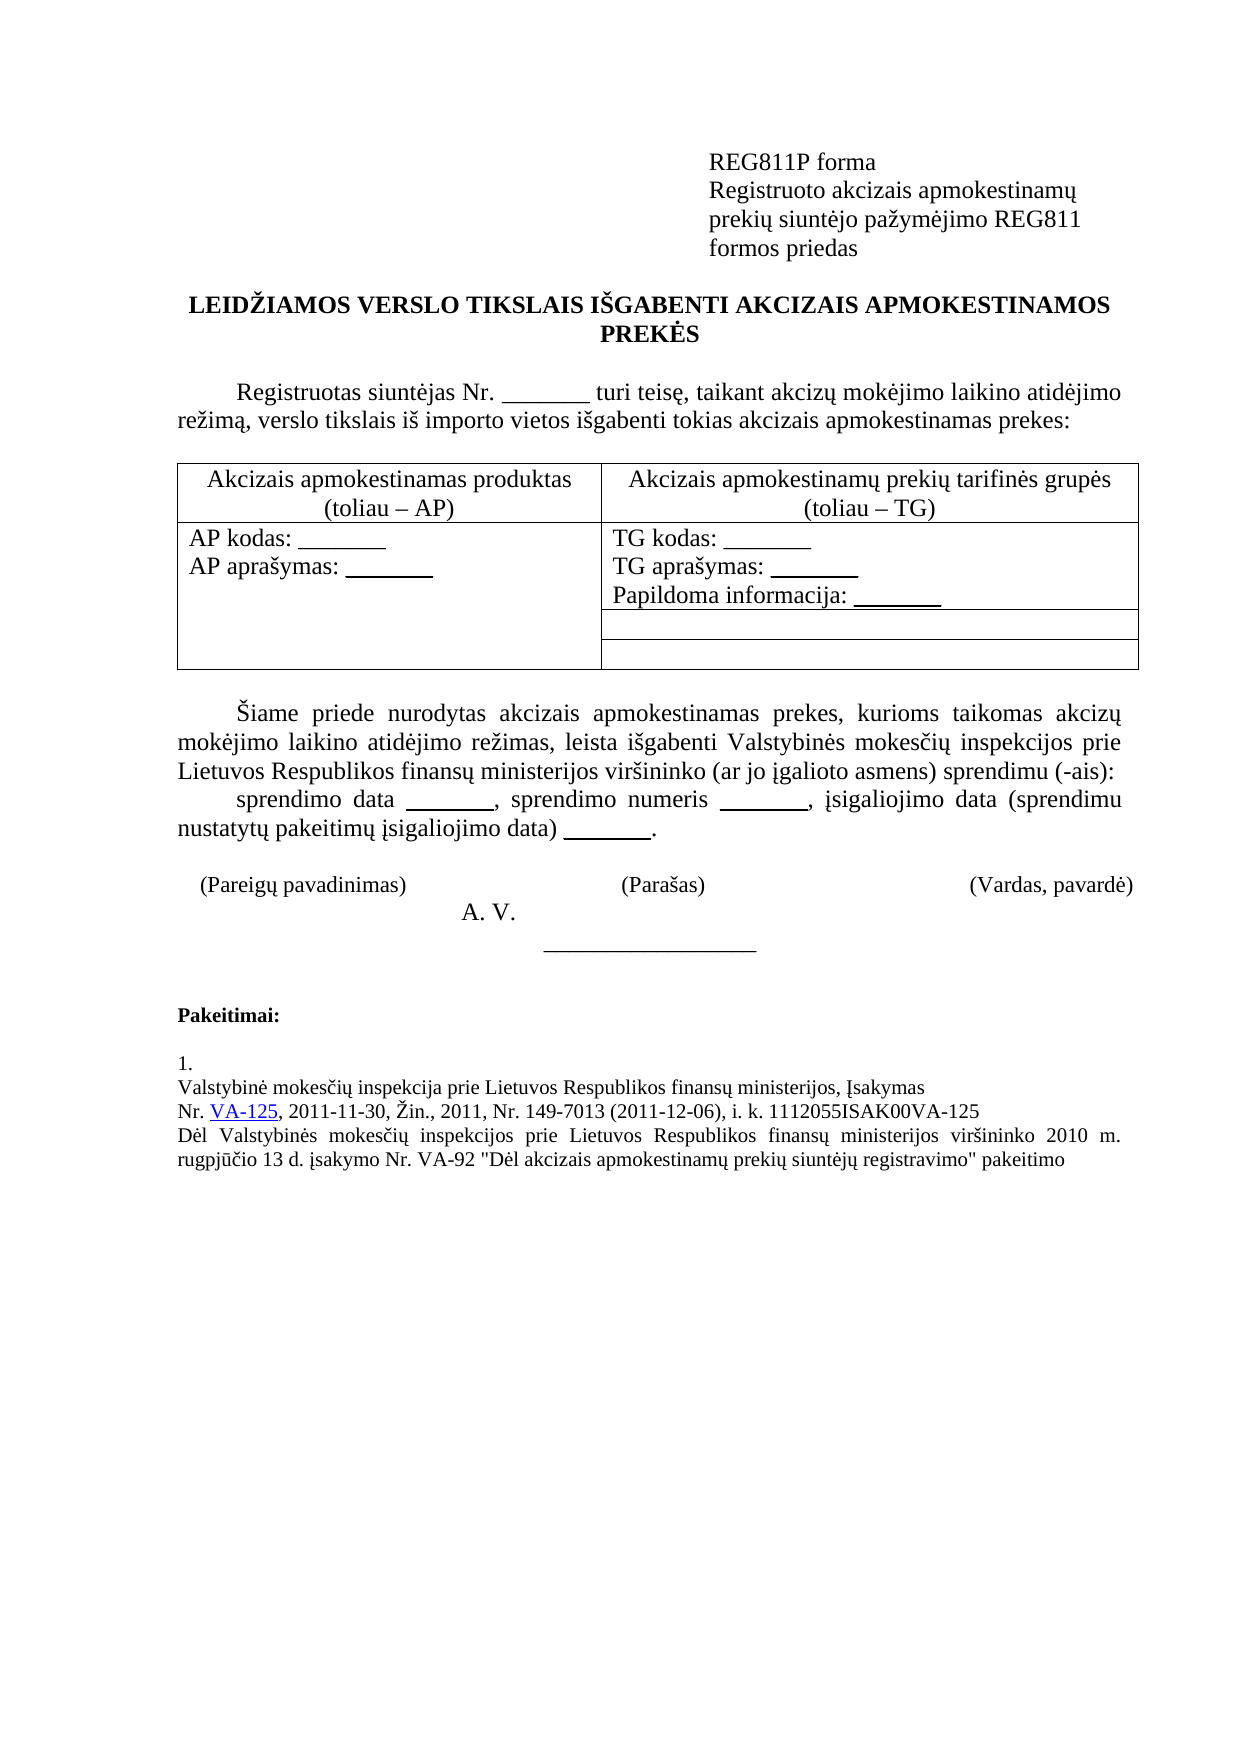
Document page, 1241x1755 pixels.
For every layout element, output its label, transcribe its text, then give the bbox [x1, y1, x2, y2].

table_cell [602, 640, 1138, 668]
text Registruotas siuntėjas Nr. _______ turi teisę, taikant akcizų mokėjimo laikino atidėjimo režimą, verslo tikslais iš importo vietos išgabenti tokias akcizais apmokestinamas prekes: [177, 377, 1122, 434]
text sprendimo data _______, sprendimo numeris _______, įsigaliojimo data (sprendimu nustatytų pakeitimų įsigaliojimo data) _______. [177, 784, 1122, 842]
text _________________ [177, 926, 1122, 955]
text formos priedas [177, 233, 1122, 262]
text LEIDŽIAMOS VERSLO TIKSLAIS IŠGABENTI AKCIZAIS APMOKESTINAMOS PREKĖS [177, 291, 1122, 348]
table_cell [602, 610, 1138, 639]
table_header (Vardas, pavardė) [824, 871, 1145, 897]
text Registruoto akcizais apmokestinamų [177, 176, 1122, 204]
text REG811P forma [177, 147, 1122, 176]
text Šiame priede nurodytas akcizais apmokestinamas prekes, kurioms taikomas akcizų mokėjimo laikino atidėjimo režimas, leista išgabenti Valstybinės mokesčių inspekcijos prie Lietuvos Respublikos finansų ministerijos viršininko (ar jo įgalioto asmens) sprendimu (-ais): [177, 698, 1122, 784]
text A. V. [402, 897, 1122, 926]
text prekių siuntėjo pažymėjimo REG811 [177, 204, 1122, 233]
table_header Akcizais apmokestinamų prekių tarifinės grupės (toliau – TG) [602, 464, 1138, 522]
text 1. [177, 1051, 1122, 1075]
table_header Akcizais apmokestinamas produktas (toliau – AP) [178, 464, 601, 522]
table_header (Pareigų pavadinimas) [189, 871, 503, 897]
text Pakeitimai: [177, 1003, 1122, 1027]
table_cell AP kodas: _______ AP aprašymas: _______ [178, 523, 601, 668]
table_header (Parašas) [503, 871, 824, 897]
table_cell TG kodas: _______ TG aprašymas: _______ Papildoma informacija: _______ [602, 523, 1138, 609]
text Valstybinė mokesčių inspekcija prie Lietuvos Respublikos finansų ministerijos, Įsakymas [177, 1075, 1122, 1099]
text Dėl Valstybinės mokesčių inspekcijos prie Lietuvos Respublikos finansų ministerijos viršininko 2010 m. rugpjūčio 13 d. įsakymo Nr. VA-92 "Dėl akcizais apmokestinamų prekių siuntėjų registravimo" pakeitimo [177, 1123, 1122, 1171]
text Nr. VA-125, 2011-11-30, Žin., 2011, Nr. 149-7013 (2011-12-06), i. k. 1112055ISAK00VA-125 [177, 1099, 1122, 1123]
